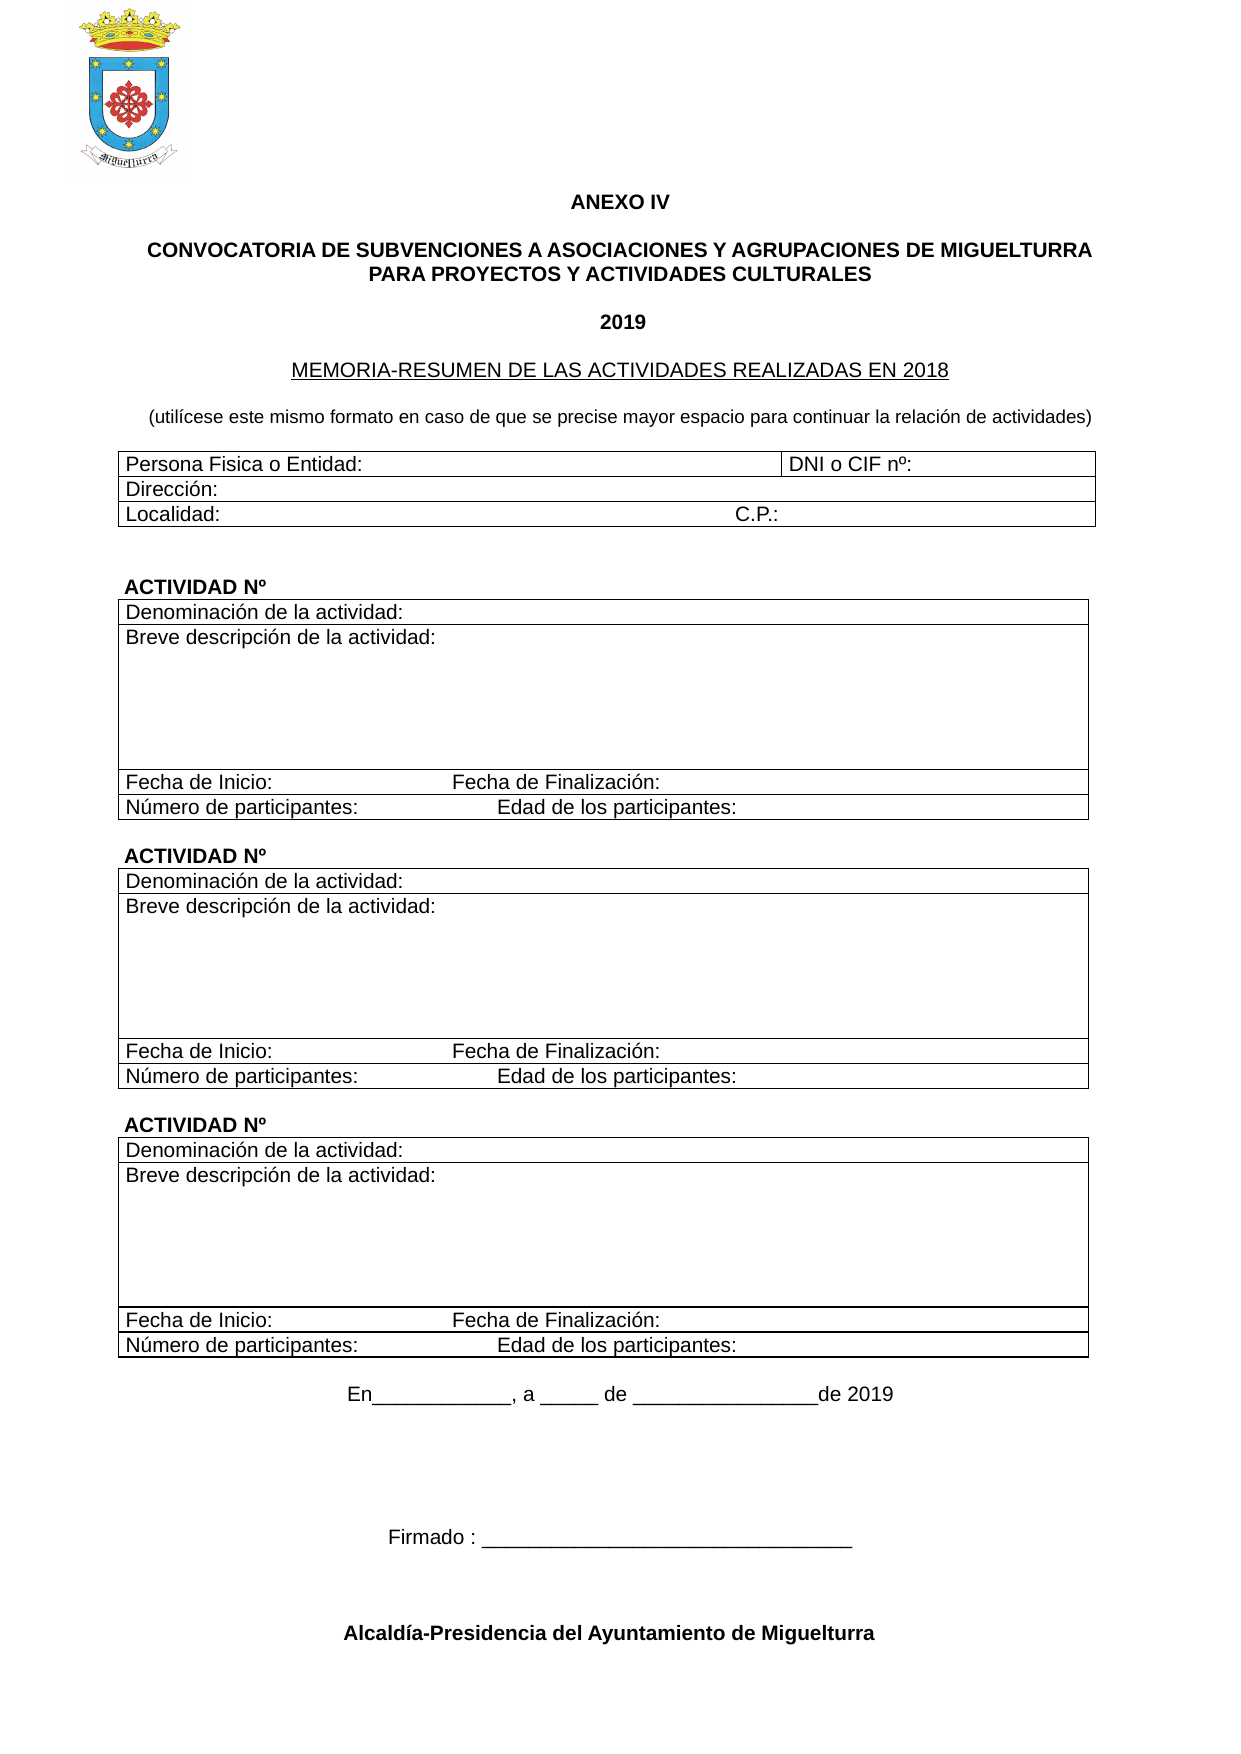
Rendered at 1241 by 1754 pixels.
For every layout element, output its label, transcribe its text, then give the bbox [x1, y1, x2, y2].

table_header Denominación de la actividad: [119, 1138, 1088, 1162]
table_cell Breve descripción de la actividad: [119, 894, 1088, 1038]
text Firmado : ________________________________ [118, 1525, 1122, 1549]
table_cell Breve descripción de la actividad: [119, 625, 1088, 769]
picture [68, 0, 191, 178]
table_header Denominación de la actividad: [119, 600, 1088, 624]
text (utilícese este mismo formato en caso de que se precise mayor espacio para continuar la relación de actividades) [118, 406, 1122, 427]
table_header DNI o CIF nº: [782, 452, 1095, 476]
table_cell Número de participantes: Edad de los participantes: [119, 1064, 1088, 1088]
text En____________, a _____ de ________________de 2019 [118, 1381, 1122, 1405]
text ACTIVIDAD Nº [118, 1113, 1122, 1137]
text MEMORIA-RESUMEN DE LAS ACTIVIDADES REALIZADAS EN 2018 [118, 358, 1122, 382]
text Alcaldía-Presidencia del Ayuntamiento de Miguelturra [118, 1621, 1122, 1645]
text CONVOCATORIA DE SUBVENCIONES A ASOCIACIONES Y AGRUPACIONES DE MIGUELTURRA PARA PROYECTOS Y ACTIVIDADES CULTURALES [118, 238, 1122, 286]
table_cell Fecha de Inicio: Fecha de Finalización: [119, 1308, 1088, 1331]
table_header Denominación de la actividad: [119, 869, 1088, 893]
table_cell Dirección: [119, 477, 1095, 501]
text 2019 [118, 310, 1122, 334]
table_cell Número de participantes: Edad de los participantes: [119, 795, 1088, 819]
table_cell Fecha de Inicio: Fecha de Finalización: [119, 770, 1088, 794]
text ANEXO IV [118, 190, 1122, 214]
table_cell Fecha de Inicio: Fecha de Finalización: [119, 1039, 1088, 1063]
table_header Persona Fisica o Entidad: [119, 452, 781, 476]
table_cell Número de participantes: Edad de los participantes: [119, 1333, 1088, 1356]
text ACTIVIDAD Nº [118, 844, 1122, 868]
table_cell Breve descripción de la actividad: [119, 1163, 1088, 1306]
table_cell Localidad: C.P.: [119, 502, 1095, 526]
text ACTIVIDAD Nº [118, 575, 1122, 599]
